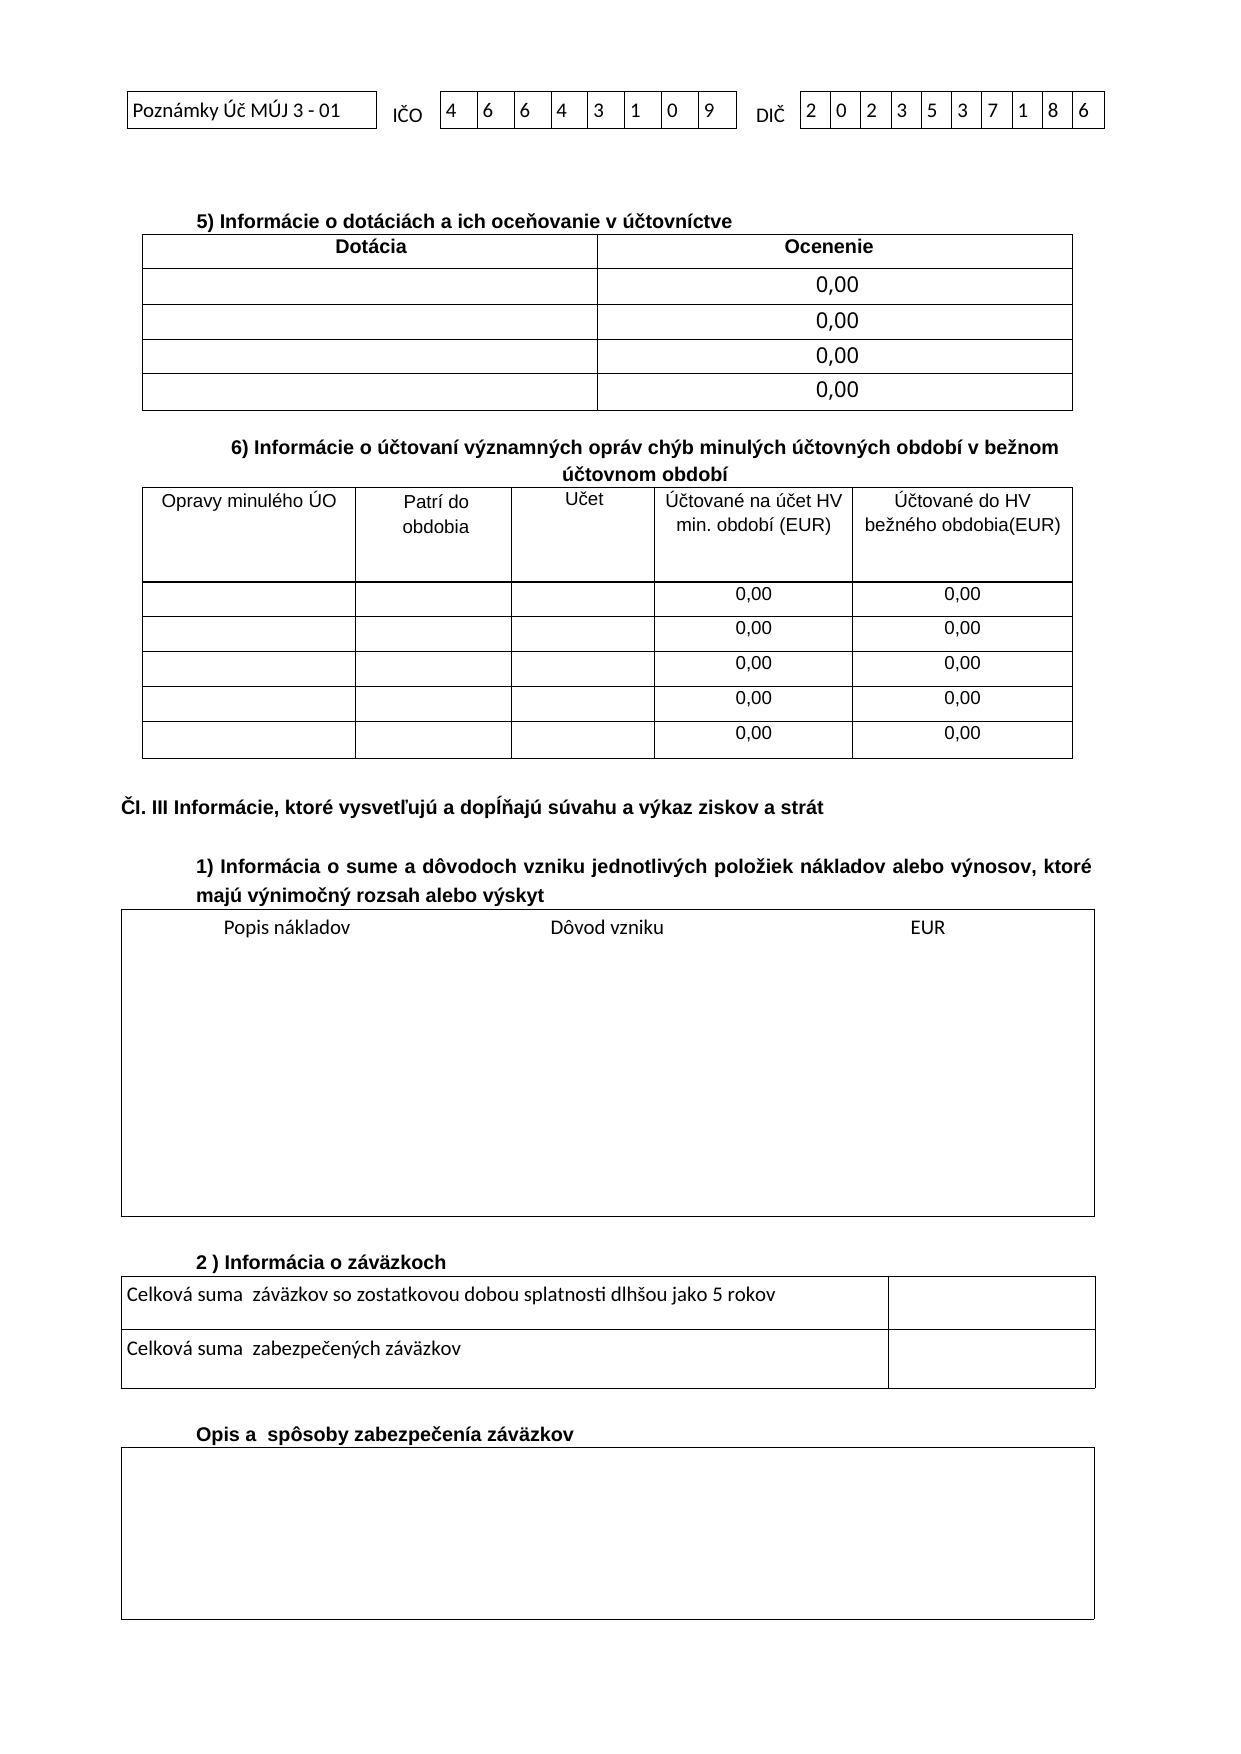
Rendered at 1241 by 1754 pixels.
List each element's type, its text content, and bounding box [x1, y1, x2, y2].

table_cell [768, 965, 1088, 991]
table_cell [447, 965, 767, 991]
text 1) Informácia o sume a dôvodoch vzniku jednotlivých položiek nákladov alebo výnosov, ktoré majú výnimočný rozsah alebo výskyt [196, 850, 1094, 909]
table_cell 0,00 [655, 583, 852, 616]
table_cell 0,00 [598, 374, 1072, 409]
table_cell 0,00 [853, 583, 1072, 616]
table_header Učet [512, 488, 654, 581]
text ČI. III Informácie, ktoré vysvetľujú a dopĺňajú súvahu a výkaz ziskov a strát [121, 791, 1094, 820]
table_cell 0,00 [655, 722, 852, 757]
table_cell [447, 991, 767, 1016]
table_cell [127, 965, 447, 991]
table_cell [512, 617, 654, 651]
table_cell 0,00 [598, 305, 1072, 339]
table_cell [143, 269, 597, 304]
table_header EUR [768, 915, 1088, 940]
table_cell 0,00 [853, 687, 1072, 721]
table_cell [143, 617, 355, 651]
table_cell [143, 374, 597, 409]
table_header Dotácia [143, 235, 597, 268]
table_header Celková suma záväzkov so zostatkovou dobou splatnosti dlhšou jako 5 rokov [122, 1277, 888, 1329]
table_cell [447, 940, 767, 965]
table_header Popis nákladov [127, 915, 447, 940]
table_cell 0,00 [853, 722, 1072, 757]
table_cell [512, 583, 654, 616]
table_cell 0,00 [598, 340, 1072, 373]
table_header Ocenenie [598, 235, 1072, 268]
table_cell [889, 1330, 1095, 1388]
table_cell Celková suma zabezpečených záväzkov [122, 1330, 888, 1388]
table_cell [143, 340, 597, 373]
table_header [122, 910, 1094, 1216]
table_header [122, 1448, 1094, 1619]
table_cell [143, 722, 355, 757]
table_header Účtované na účet HV min. období (EUR) [655, 488, 852, 581]
table_cell [512, 687, 654, 721]
table_cell [143, 652, 355, 686]
table_cell [768, 940, 1088, 965]
table_header Účtované do HV bežného obdobia(EUR) [853, 488, 1072, 581]
table_cell 0,00 [853, 617, 1072, 651]
text Opis a spôsoby zabezpečenía záväzkov [196, 1418, 1094, 1447]
table_cell 0,00 [655, 652, 852, 686]
table_cell [512, 652, 654, 686]
table_cell 0,00 [598, 269, 1072, 304]
table_cell [143, 687, 355, 721]
table_header Opravy minulého ÚO [143, 488, 355, 581]
table_header Patrí do obdobia [356, 488, 511, 581]
table_header Dôvod vzniku [447, 915, 767, 940]
table_cell [356, 617, 511, 651]
table_cell [143, 305, 597, 339]
table_cell [143, 583, 355, 616]
table_cell 0,00 [853, 652, 1072, 686]
table_cell [127, 991, 447, 1016]
table_cell [356, 687, 511, 721]
table_cell [356, 722, 511, 757]
text 2 ) Informácia o záväzkoch [196, 1246, 1094, 1276]
text 6) Informácie o účtovaní významných opráv chýb minulých účtovných období v bežnom účtovnom období [196, 432, 1094, 487]
table_cell [356, 652, 511, 686]
text 5) Informácie o dotáciách a ich oceňovanie v účtovníctve [196, 204, 1094, 234]
table_cell 0,00 [655, 617, 852, 651]
table_cell [768, 991, 1088, 1016]
table_cell [127, 940, 447, 965]
table_cell [512, 722, 654, 757]
table_cell 0,00 [655, 687, 852, 721]
table_header [889, 1277, 1095, 1329]
table_cell [356, 583, 511, 616]
